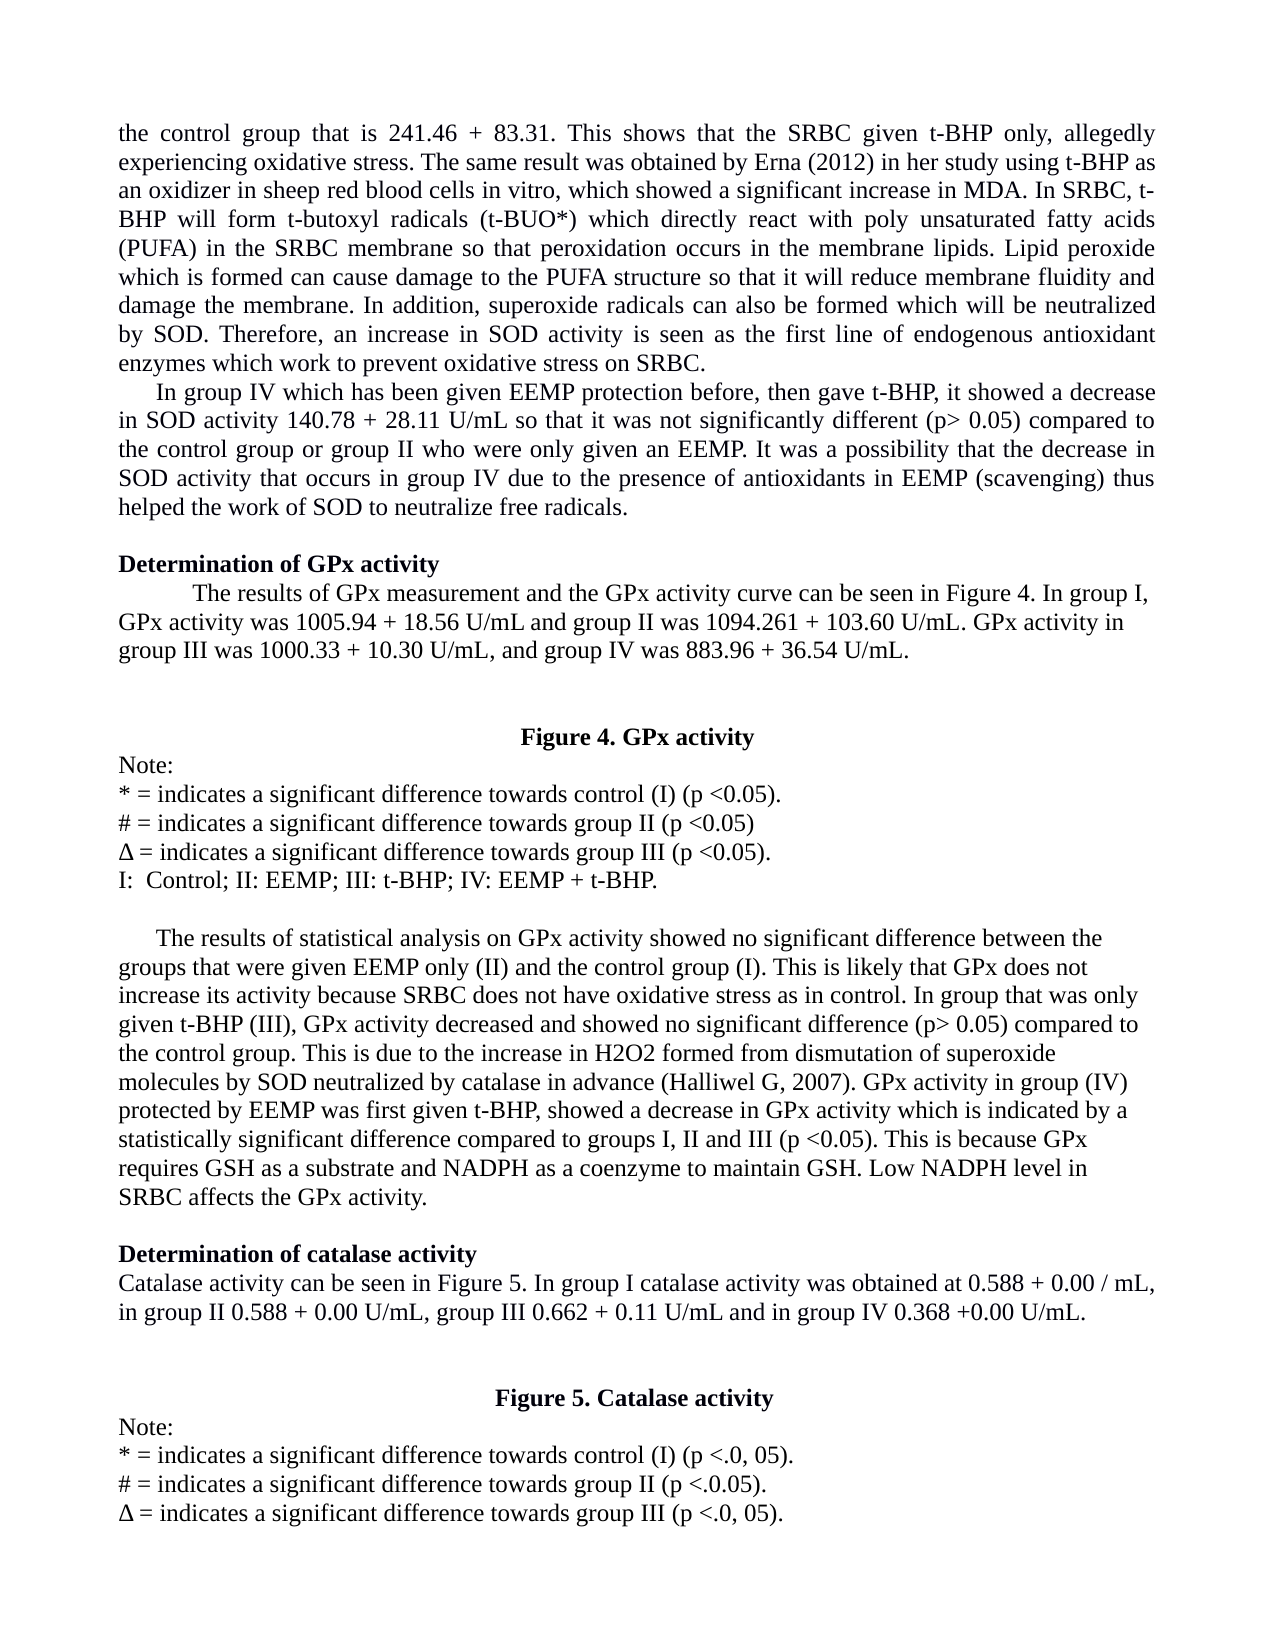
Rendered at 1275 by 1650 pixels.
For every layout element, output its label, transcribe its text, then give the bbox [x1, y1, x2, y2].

text Determination of GPx activity [118, 549, 1157, 578]
text In group IV which has been given EEMP protection before, then gave t-BHP, it showed a decrease in SOD activity 140.78 + 28.11 U/mL so that it was not significantly different (p> 0.05) compared to the control group or group II who were only given an EEMP. It was a possibility that the decrease in SOD activity that occurs in group IV due to the presence of antioxidants in EEMP (scavenging) thus helped the work of SOD to neutralize free radicals. [118, 377, 1157, 521]
text Determination of catalase activity [118, 1239, 1157, 1268]
text Note: [118, 751, 1157, 779]
text * = indicates a significant difference towards control (I) (p <.0, 05). [118, 1441, 1157, 1469]
text The results of GPx measurement and the GPx activity curve can be seen in Figure 4. In group I, GPx activity was 1005.94 + 18.56 U/mL and group II was 1094.261 + 103.60 U/mL. GPx activity in group III was 1000.33 + 10.30 U/mL, and group IV was 883.96 + 36.54 U/mL. [118, 578, 1157, 664]
text Δ = indicates a significant difference towards group III (p <0.05). [118, 837, 1157, 866]
text Δ = indicates a significant difference towards group III (p <.0, 05). [118, 1498, 1157, 1527]
text * = indicates a significant difference towards control (I) (p <0.05). [118, 779, 1157, 808]
text Catalase activity can be seen in Figure 5. In group I catalase activity was obtained at 0.588 + 0.00 / mL, in group II 0.588 + 0.00 U/mL, group III 0.662 + 0.11 U/mL and in group IV 0.368 +0.00 U/mL. [118, 1268, 1157, 1326]
text the control group that is 241.46 + 83.31. This shows that the SRBC given t-BHP only, allegedly experiencing oxidative stress. The same result was obtained by Erna (2012) in her study using t-BHP as an oxidizer in sheep red blood cells in vitro, which showed a significant increase in MDA. In SRBC, t-BHP will form t-butoxyl radicals (t-BUO*) which directly react with poly unsaturated fatty acids (PUFA) in the SRBC membrane so that peroxidation occurs in the membrane lipids. Lipid peroxide which is formed can cause damage to the PUFA structure so that it will reduce membrane fluidity and damage the membrane. In addition, superoxide radicals can also be formed which will be neutralized by SOD. Therefore, an increase in SOD activity is seen as the first line of endogenous antioxidant enzymes which work to prevent oxidative stress on SRBC. [118, 118, 1157, 377]
text Figure 4. GPx activity [118, 722, 1157, 751]
text # = indicates a significant difference towards group II (p <.0.05). [118, 1469, 1157, 1498]
text The results of statistical analysis on GPx activity showed no significant difference between the groups that were given EEMP only (II) and the control group (I). This is likely that GPx does not increase its activity because SRBC does not have oxidative stress as in control. In group that was only given t-BHP (III), GPx activity decreased and showed no significant difference (p> 0.05) compared to the control group. This is due to the increase in H2O2 formed from dismutation of superoxide molecules by SOD neutralized by catalase in advance (Halliwel G, 2007). GPx activity in group (IV) protected by EEMP was first given t-BHP, showed a decrease in GPx activity which is indicated by a statistically significant difference compared to groups I, II and III (p <0.05). This is because GPx requires GSH as a substrate and NADPH as a coenzyme to maintain GSH. Low NADPH level in SRBC affects the GPx activity. [118, 923, 1157, 1211]
text Figure 5. Catalase activity [118, 1383, 1157, 1412]
text # = indicates a significant difference towards group II (p <0.05) [118, 808, 1157, 837]
text Note: [118, 1412, 1157, 1441]
text I: Control; II: EEMP; III: t-BHP; IV: EEMP + t-BHP. [118, 866, 1157, 894]
